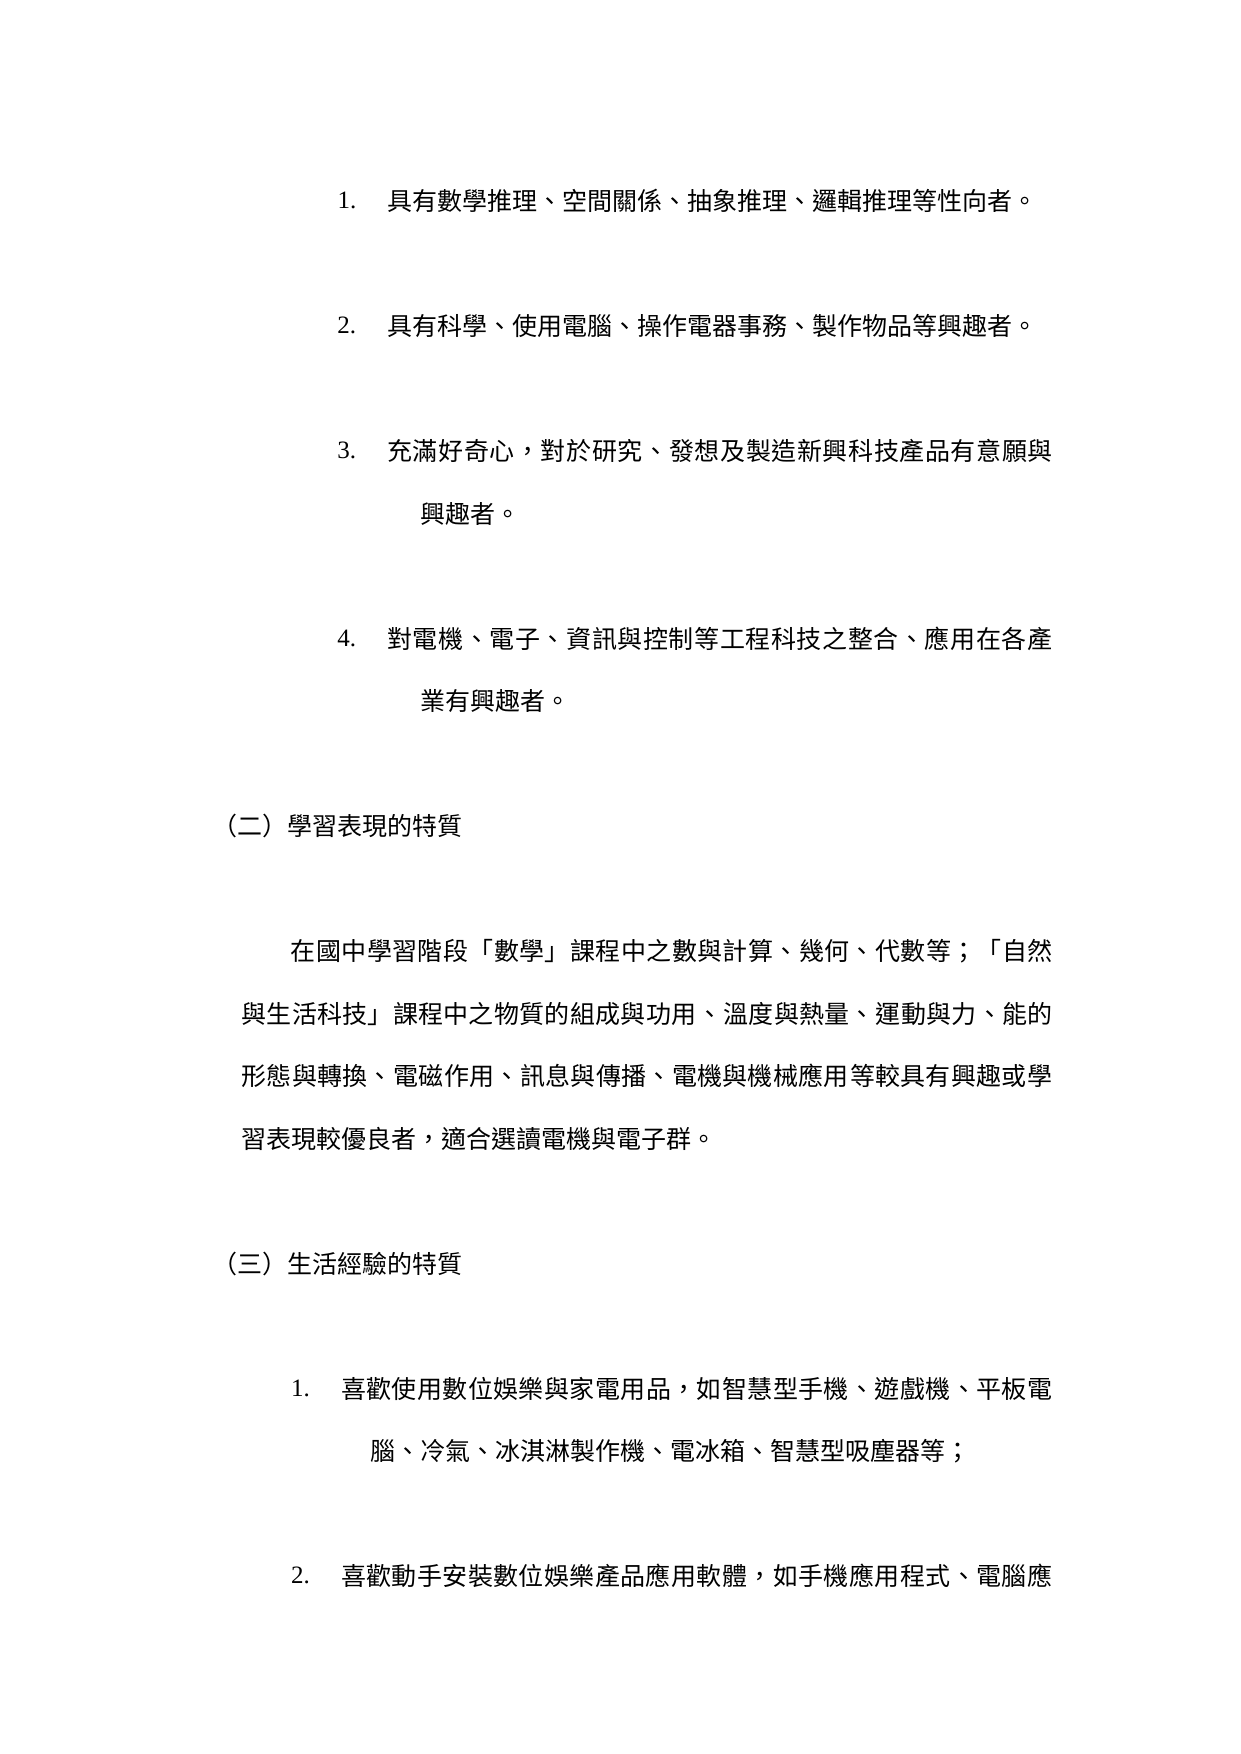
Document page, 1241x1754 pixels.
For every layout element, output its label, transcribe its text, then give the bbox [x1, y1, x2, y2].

list 具有科學、使用電腦、操作電器事務、製作物品等興趣者。 [337, 283, 1053, 346]
text （二）學習表現的特質 [212, 783, 1028, 846]
list 喜歡動手安裝數位娛樂產品應用軟體，如手機應用程式、電腦應 [291, 1533, 1053, 1596]
list 對電機、電子、資訊與控制等工程科技之整合、應用在各產業有興趣者。 [337, 596, 1053, 721]
list 具有數學推理、空間關係、抽象推理、邏輯推理等性向者。 [337, 158, 1053, 221]
list 充滿好奇心，對於研究、發想及製造新興科技產品有意願與興趣者。 [337, 408, 1053, 533]
text 在國中學習階段「數學」課程中之數與計算、幾何、代數等；「自然與生活科技」課程中之物質的組成與功用、溫度與熱量、運動與力、能的形態與轉換、電磁作用、訊息與傳播、電機與機械應用等較具有興趣或學習表現較優良者，適合選讀電機與電子群。 [241, 908, 1053, 1158]
list 喜歡使用數位娛樂與家電用品，如智慧型手機、遊戲機、平板電腦、冷氣、冰淇淋製作機、電冰箱、智慧型吸塵器等； [291, 1346, 1053, 1471]
text （三）生活經驗的特質 [212, 1221, 1028, 1283]
